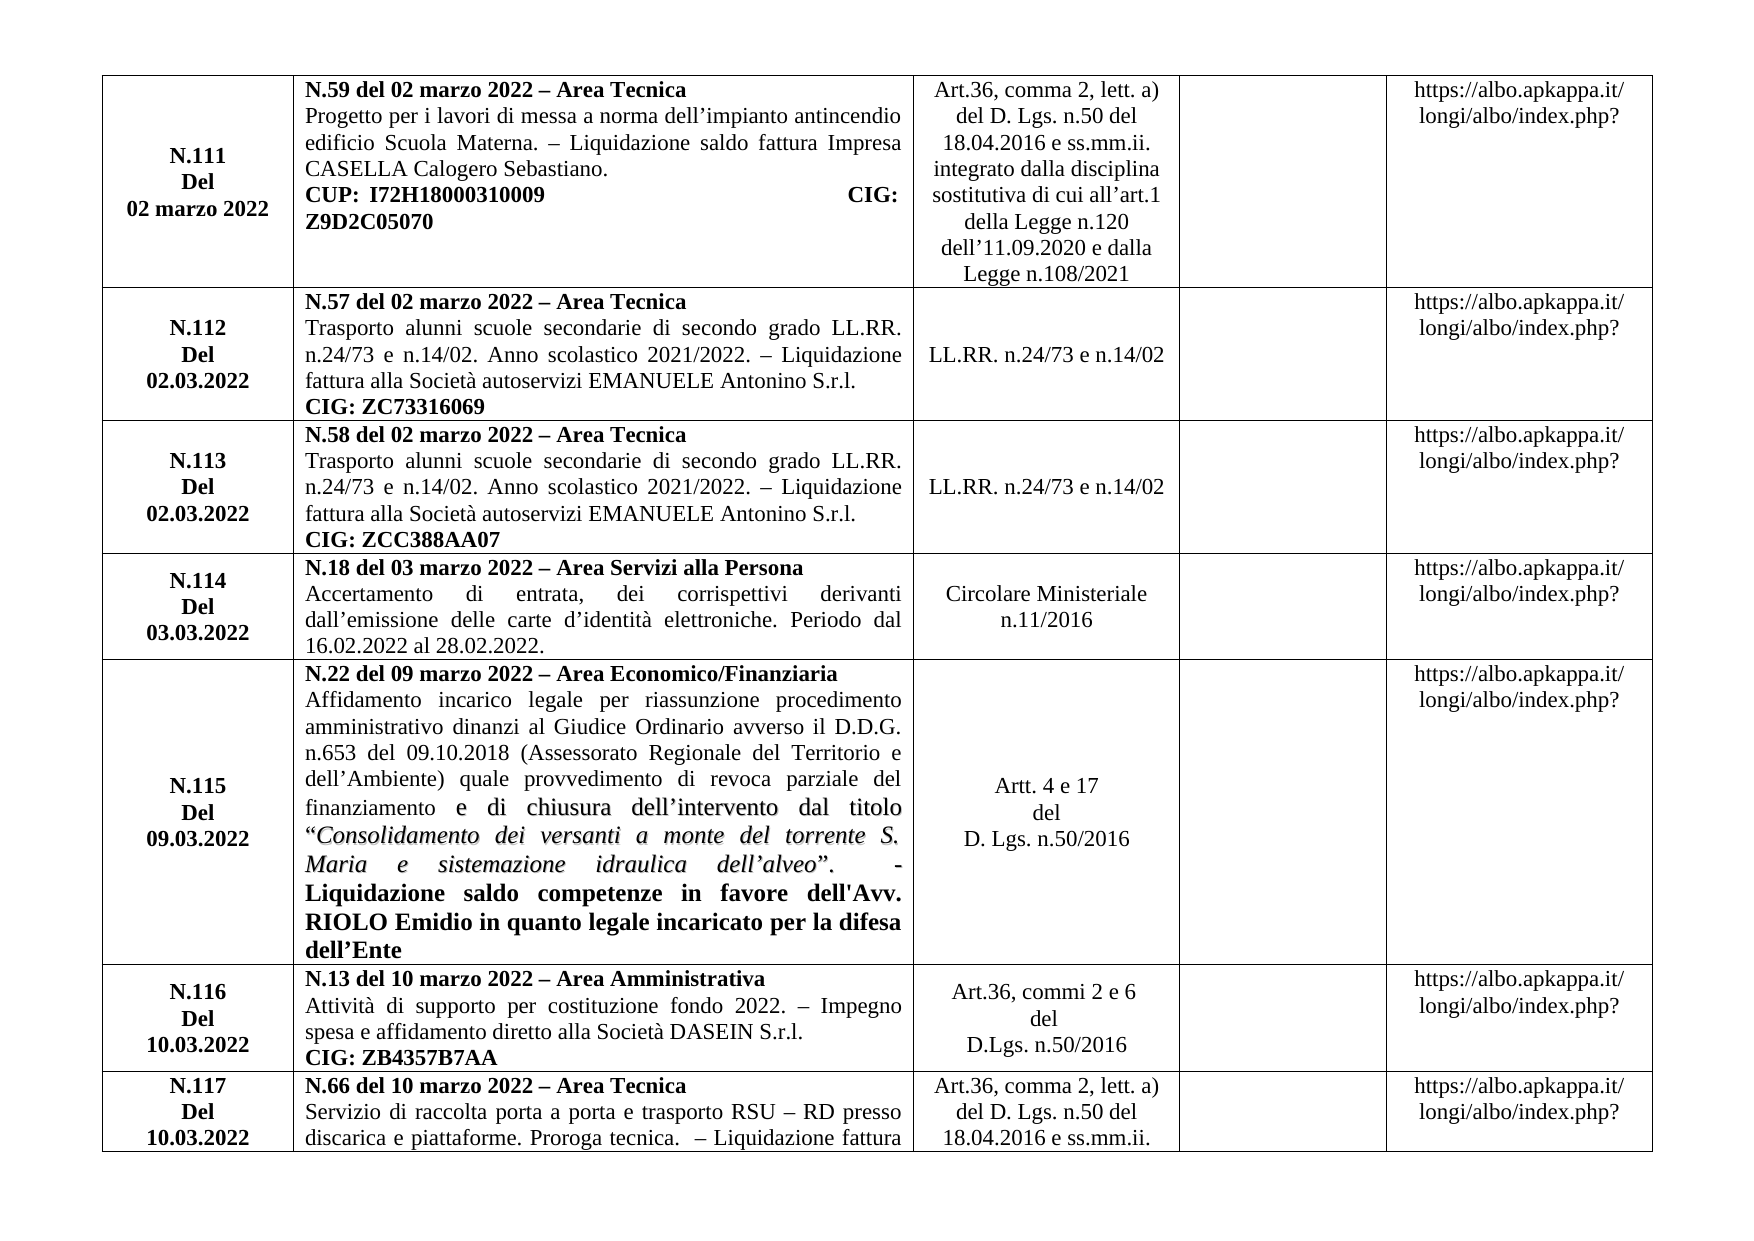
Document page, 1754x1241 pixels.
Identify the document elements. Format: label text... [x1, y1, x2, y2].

table_cell [1180, 288, 1386, 420]
table_cell [1180, 1072, 1386, 1151]
table_cell N.115 Del 09.03.2022 [103, 660, 293, 964]
table_cell N.22 del 09 marzo 2022 – Area Economico/Finanziaria Affidamento incarico legale per riassunzione procedimento amministrativo dinanzi al Giudice Ordinario avverso il D.D.G. n.653 del 09.10.2018 (Assessorato Regionale del Territorio e dell’Ambiente) quale provvedimento di revoca parziale del finanziamento e di chiusura dell’intervento dal titolo “Consolidamento dei versanti a monte del torrente S. Maria e sistemazione idraulica dell’alveo”. - Liquidazione saldo competenze in favore dell'Avv. RIOLO Emidio in quanto legale incaricato per la difesa dell’Ente [294, 660, 913, 964]
table_cell LL.RR. n.24/73 e n.14/02 [914, 288, 1179, 420]
table_cell https://albo.apkappa.it/longi/albo/index.php? [1387, 554, 1652, 659]
table_cell [1180, 76, 1386, 287]
table_cell N.59 del 02 marzo 2022 – Area Tecnica Progetto per i lavori di messa a norma dell’impianto antincendio edificio Scuola Materna. – Liquidazione saldo fattura Impresa CASELLA Calogero Sebastiano. CUP: I72H18000310009 CIG: Z9D2C05070 [294, 76, 913, 287]
table_cell N.116 Del 10.03.2022 [103, 965, 293, 1071]
table_cell Artt. 4 e 17 del D. Lgs. n.50/2016 [914, 660, 1179, 964]
table_cell N.58 del 02 marzo 2022 – Area Tecnica Trasporto alunni scuole secondarie di secondo grado LL.RR. n.24/73 e n.14/02. Anno scolastico 2021/2022. – Liquidazione fattura alla Società autoservizi EMANUELE Antonino S.r.l. CIG: ZCC388AA07 [294, 421, 913, 552]
table_cell [1180, 421, 1386, 552]
table_cell N.112 Del 02.03.2022 [103, 288, 293, 420]
table_cell Art.36, comma 2, lett. a) del D. Lgs. n.50 del 18.04.2016 e ss.mm.ii. [914, 1072, 1179, 1151]
table_cell N.57 del 02 marzo 2022 – Area Tecnica Trasporto alunni scuole secondarie di secondo grado LL.RR. n.24/73 e n.14/02. Anno scolastico 2021/2022. – Liquidazione fattura alla Società autoservizi EMANUELE Antonino S.r.l. CIG: ZC73316069 [294, 288, 913, 420]
table_cell N.18 del 03 marzo 2022 – Area Servizi alla Persona Accertamento di entrata, dei corrispettivi derivanti dall’emissione delle carte d’identità elettroniche. Periodo dal 16.02.2022 al 28.02.2022. [294, 554, 913, 659]
table_cell [1180, 554, 1386, 659]
table_cell https://albo.apkappa.it/longi/albo/index.php? [1387, 1072, 1652, 1151]
table_cell N.66 del 10 marzo 2022 – Area Tecnica Servizio di raccolta porta a porta e trasporto RSU – RD presso discarica e piattaforme. Proroga tecnica. – Liquidazione fattura [294, 1072, 913, 1151]
table_cell N.13 del 10 marzo 2022 – Area Amministrativa Attività di supporto per costituzione fondo 2022. – Impegno spesa e affidamento diretto alla Società DASEIN S.r.l. CIG: ZB4357B7AA [294, 965, 913, 1071]
table_cell LL.RR. n.24/73 e n.14/02 [914, 421, 1179, 552]
table_cell https://albo.apkappa.it/longi/albo/index.php? [1387, 76, 1652, 287]
table_cell Art.36, comma 2, lett. a) del D. Lgs. n.50 del 18.04.2016 e ss.mm.ii. integrato dalla disciplina sostitutiva di cui all’art.1 della Legge n.120 dell’11.09.2020 e dalla Legge n.108/2021 [914, 76, 1179, 287]
table_cell Art.36, commi 2 e 6 del D.Lgs. n.50/2016 [914, 965, 1179, 1071]
table_cell https://albo.apkappa.it/longi/albo/index.php? [1387, 288, 1652, 420]
table_cell Circolare Ministeriale n.11/2016 [914, 554, 1179, 659]
table_cell N.113 Del 02.03.2022 [103, 421, 293, 552]
table_cell N.114 Del 03.03.2022 [103, 554, 293, 659]
table_cell [1180, 965, 1386, 1071]
table_cell https://albo.apkappa.it/longi/albo/index.php? [1387, 421, 1652, 552]
table_cell N.111 Del 02 marzo 2022 [103, 76, 293, 287]
table_cell https://albo.apkappa.it/longi/albo/index.php? [1387, 660, 1652, 964]
table_cell N.117 Del 10.03.2022 [103, 1072, 293, 1151]
table_cell [1180, 660, 1386, 964]
table_cell https://albo.apkappa.it/longi/albo/index.php? [1387, 965, 1652, 1071]
